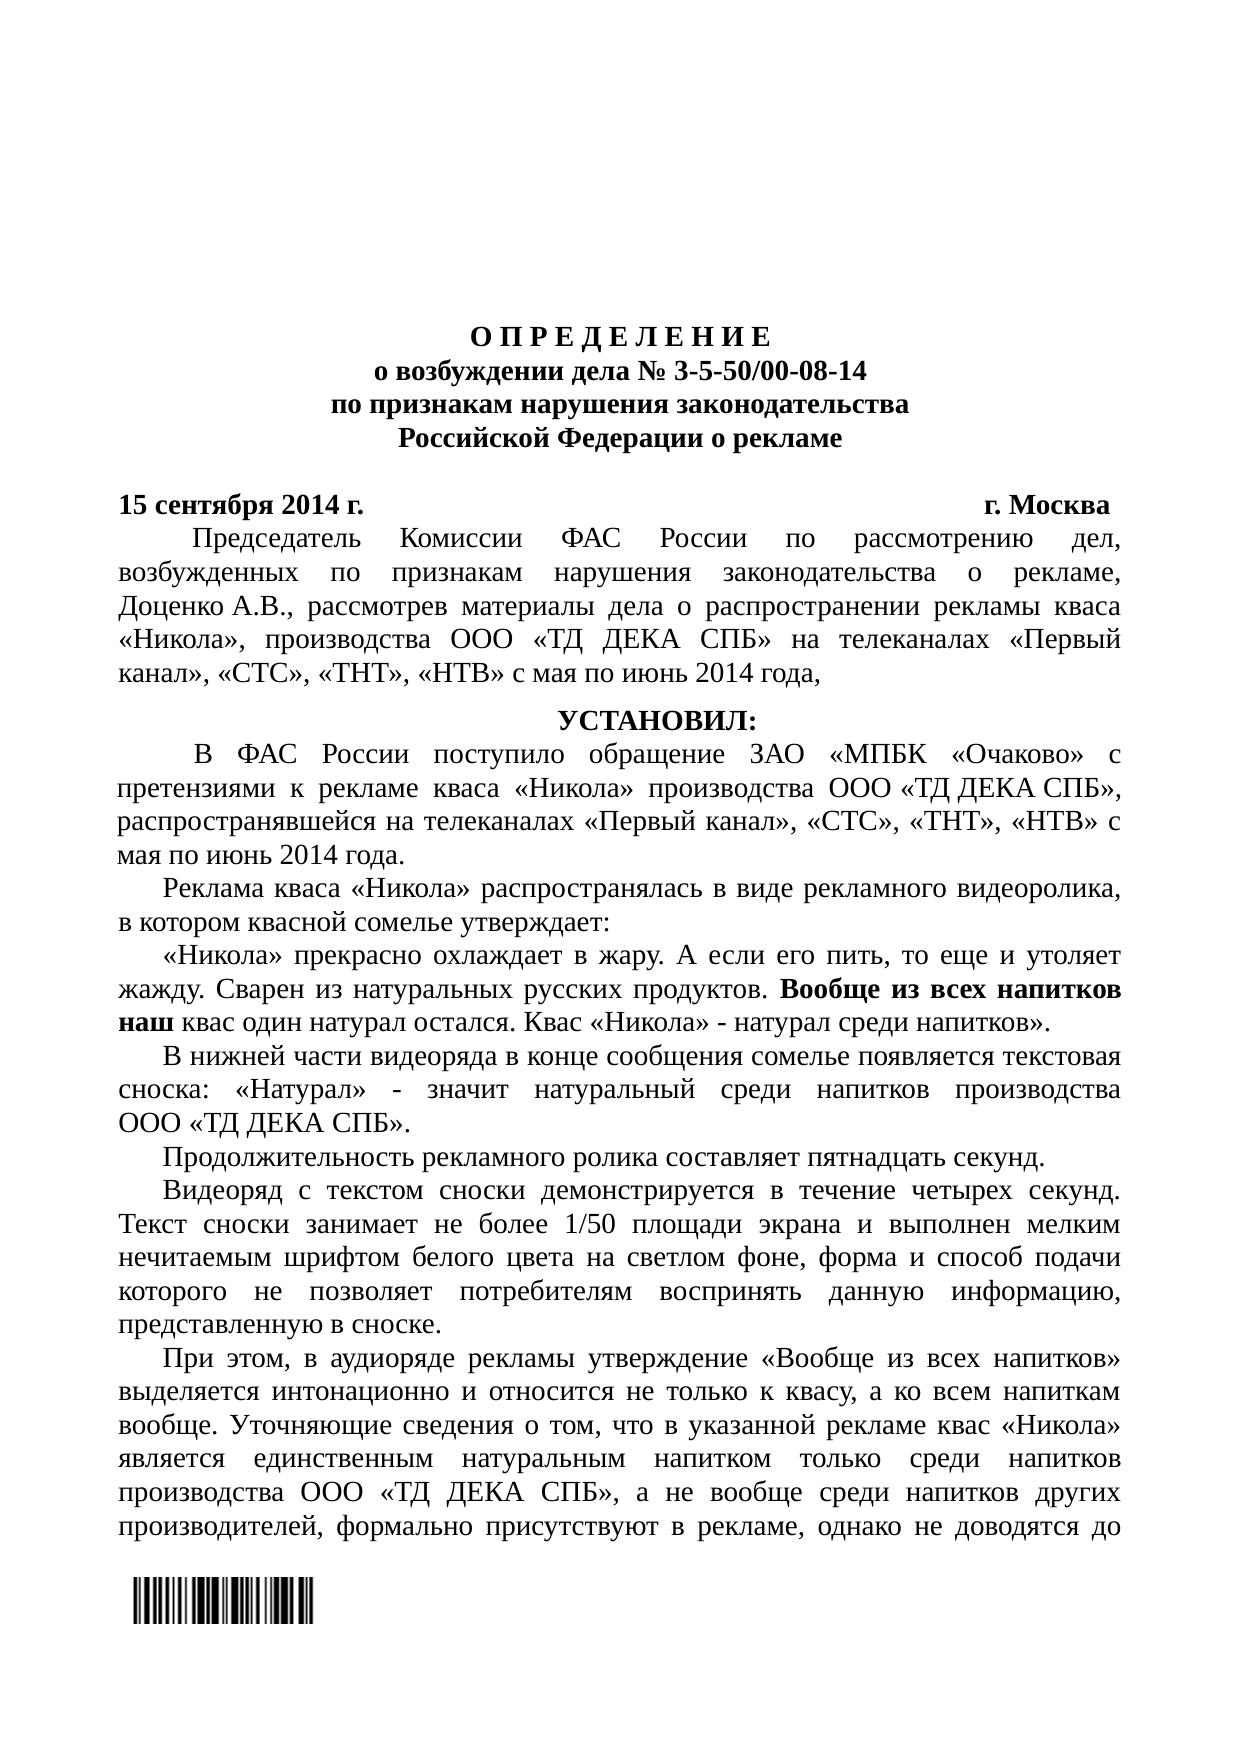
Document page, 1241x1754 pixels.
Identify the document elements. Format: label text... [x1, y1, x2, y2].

picture [118, 1577, 331, 1624]
text В ФАС России поступило обращение ЗАО «МПБК «Очаково» с претензиями к рекламе кваса «Никола» производства ООО «ТД ДЕКА СПБ», распространявшейся на телеканалах «Первый канал», «СТС», «ТНТ», «НТВ» с мая по июнь 2014 года. [117, 736, 1122, 870]
text При этом, в аудиоряде рекламы утверждение «Вообще из всех напитков» выделяется интонационно и относится не только к квасу, а ко всем напиткам вообще. Уточняющие сведения о том, что в указанной рекламе квас «Никола» является единственным натуральным напитком только среди напитков производства ООО «ТД ДЕКА СПБ», а не вообще среди напитков других производителей, формально присутствуют в рекламе, однако не доводятся до [118, 1340, 1122, 1541]
text по признакам нарушения законодательства [118, 386, 1122, 420]
text Реклама кваса «Никола» распространялась в виде рекламного видеоролика, в котором квасной сомелье утверждает: [118, 870, 1122, 937]
text В нижней части видеоряда в конце сообщения сомелье появляется текстовая сноска: «Натурал» - значит натуральный среди напитков производства ООО «ТД ДЕКА СПБ». [118, 1038, 1122, 1139]
text Продолжительность рекламного ролика составляет пятнадцать секунд. [118, 1139, 1122, 1172]
text О П Р Е Д Е Л Е Н И Е [118, 319, 1122, 353]
text Российской Федерации о рекламе [118, 420, 1122, 453]
text УСТАНОВИЛ: [118, 703, 1122, 736]
text 15 сентября 2014 г. г. Москва [118, 487, 1122, 521]
text о возбуждении дела № 3-5-50/00-08-14 [118, 353, 1122, 386]
text Видеоряд с текстом сноски демонстрируется в течение четырех секунд. Текст сноски занимает не более 1/50 площади экрана и выполнен мелким нечитаемым шрифтом белого цвета на светлом фоне, форма и способ подачи которого не позволяет потребителям воспринять данную информацию, представленную в сноске. [118, 1172, 1122, 1340]
text «Никола» прекрасно охлаждает в жару. А если его пить, то еще и утоляет жажду. Сварен из натуральных русских продуктов. Вообще из всех напитков наш квас один натурал остался. Квас «Никола» - натурал среди напитков». [118, 937, 1122, 1038]
text Председатель Комиссии ФАС России по рассмотрению дел, возбужденных по признакам нарушения законодательства о рекламе, Доценко А.В., рассмотрев материалы дела о распространении рекламы кваса «Никола», производства ООО «ТД ДЕКА СПБ» на телеканалах «Первый канал», «СТС», «ТНТ», «НТВ» с мая по июнь 2014 года, [118, 521, 1122, 688]
